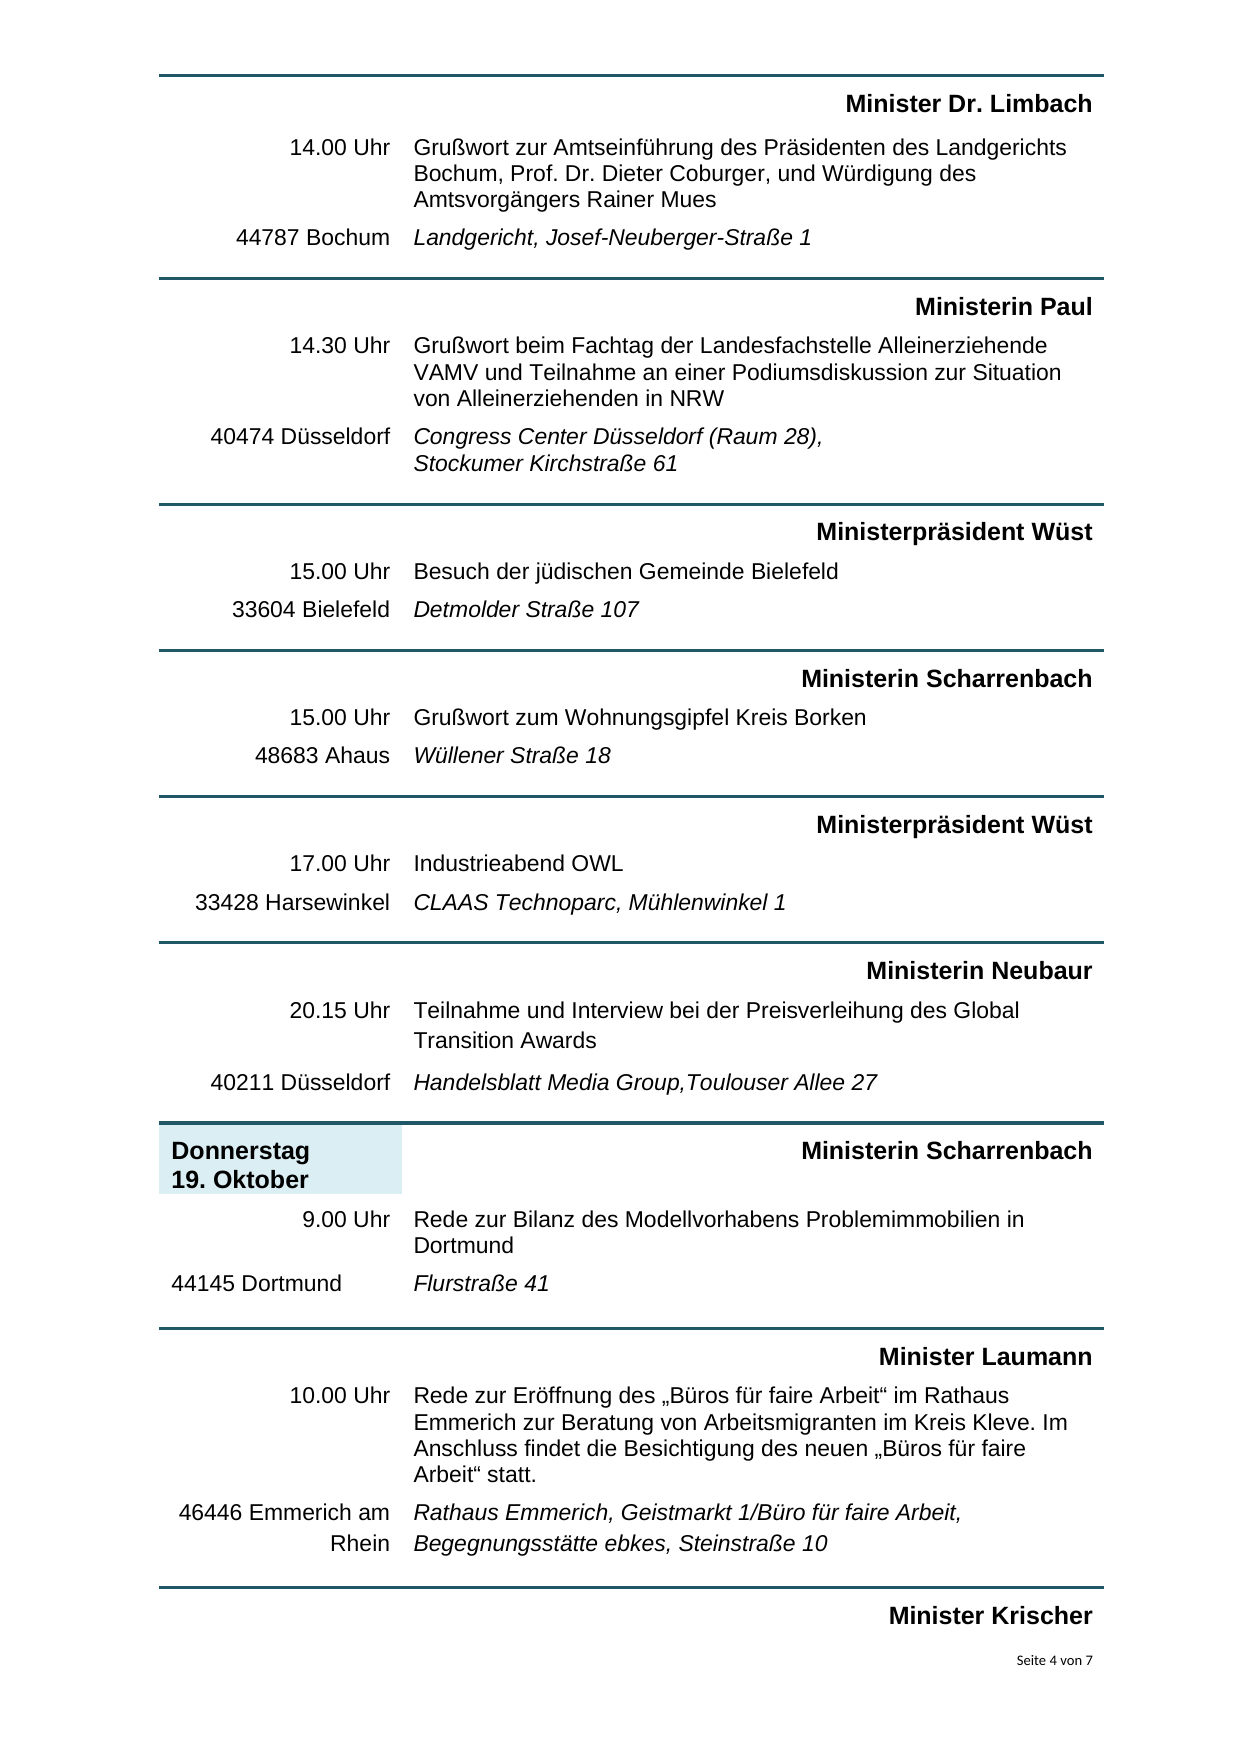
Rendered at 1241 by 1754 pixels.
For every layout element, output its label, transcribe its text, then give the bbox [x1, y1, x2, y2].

table_header Minister Dr. Limbach [402, 77, 1104, 122]
table_cell 44787 Bochum [159, 213, 402, 251]
table_cell 17.00 Uhr [159, 839, 402, 877]
table_cell 9.00 Uhr [159, 1194, 402, 1258]
table_cell Rathaus Emmerich, Geistmarkt 1/Büro für faire Arbeit, Begegnungsstätte ebkes, Steinstraße 10 [402, 1488, 1104, 1560]
table_cell 40211 Düsseldorf [159, 1057, 402, 1095]
table_header [159, 798, 402, 838]
table_cell Detmolder Straße 107 [402, 584, 1104, 622]
table_header [159, 1330, 402, 1370]
table_cell Handelsblatt Media Group,Toulouser Allee 27 [402, 1057, 1104, 1095]
table_header Ministerpräsident Wüst [402, 506, 1104, 546]
table_cell Besuch der jüdischen Gemeinde Bielefeld [402, 546, 1104, 584]
table_header [159, 280, 402, 321]
table_cell 44145 Dortmund [159, 1258, 402, 1300]
table_header [159, 506, 402, 546]
table_header Ministerpräsident Wüst [402, 798, 1104, 838]
table_cell 15.00 Uhr [159, 546, 402, 584]
table_cell Landgericht, Josef-Neuberger-Straße 1 [402, 213, 1104, 251]
table_cell Rede zur Eröffnung des „Büros für faire Arbeit“ im Rathaus Emmerich zur Beratung von Arbeitsmigranten im Kreis Kleve. Im Anschluss findet die Besichtigung des neuen „Büros für faire Arbeit“ statt. [402, 1370, 1104, 1487]
table_cell Grußwort beim Fachtag der Landesfachstelle Alleinerziehende VAMV und Teilnahme an einer Podiumsdiskussion zur Situation von Alleinerziehenden in NRW [402, 321, 1104, 412]
table_header Minister Laumann [402, 1330, 1104, 1370]
table_header Donnerstag 19. Oktober [159, 1125, 402, 1194]
table_header [159, 77, 402, 122]
table_cell CLAAS Technoparc, Mühlenwinkel 1 [402, 877, 1104, 915]
table_cell Wüllener Straße 18 [402, 730, 1104, 768]
table_cell Flurstraße 41 [402, 1258, 1104, 1300]
table_header [159, 652, 402, 692]
table_header [159, 944, 402, 985]
table_cell 40474 Düsseldorf [159, 412, 402, 476]
table_cell Grußwort zum Wohnungsgipfel Kreis Borken [402, 692, 1104, 730]
table_cell 14.00 Uhr [159, 122, 402, 213]
table_header Ministerin Scharrenbach [402, 652, 1104, 692]
table_header Minister Krischer [402, 1589, 1104, 1634]
table_cell Industrieabend OWL [402, 839, 1104, 877]
table_cell 20.15 Uhr [159, 985, 402, 1057]
table_header Ministerin Scharrenbach [402, 1125, 1104, 1194]
table_cell Congress Center Düsseldorf (Raum 28), Stockumer Kirchstraße 61 [402, 412, 1104, 476]
table_cell 48683 Ahaus [159, 730, 402, 768]
table_cell 33604 Bielefeld [159, 584, 402, 622]
table_header Ministerin Paul [402, 280, 1104, 321]
table_header [159, 1589, 402, 1634]
table_cell 33428 Harsewinkel [159, 877, 402, 915]
table_cell 14.30 Uhr [159, 321, 402, 412]
table_cell Grußwort zur Amtseinführung des Präsidenten des Landgerichts Bochum, Prof. Dr. Dieter Coburger, und Würdigung des Amtsvorgängers Rainer Mues [402, 122, 1104, 213]
table_cell Teilnahme und Interview bei der Preisverleihung des Global Transition Awards [402, 985, 1104, 1057]
table_header Ministerin Neubaur [402, 944, 1104, 985]
table_cell 46446 Emmerich am Rhein [159, 1488, 402, 1560]
table_cell 15.00 Uhr [159, 692, 402, 730]
table_cell 10.00 Uhr [159, 1370, 402, 1487]
table_cell Rede zur Bilanz des Modellvorhabens Problemimmobilien in Dortmund [402, 1194, 1104, 1258]
